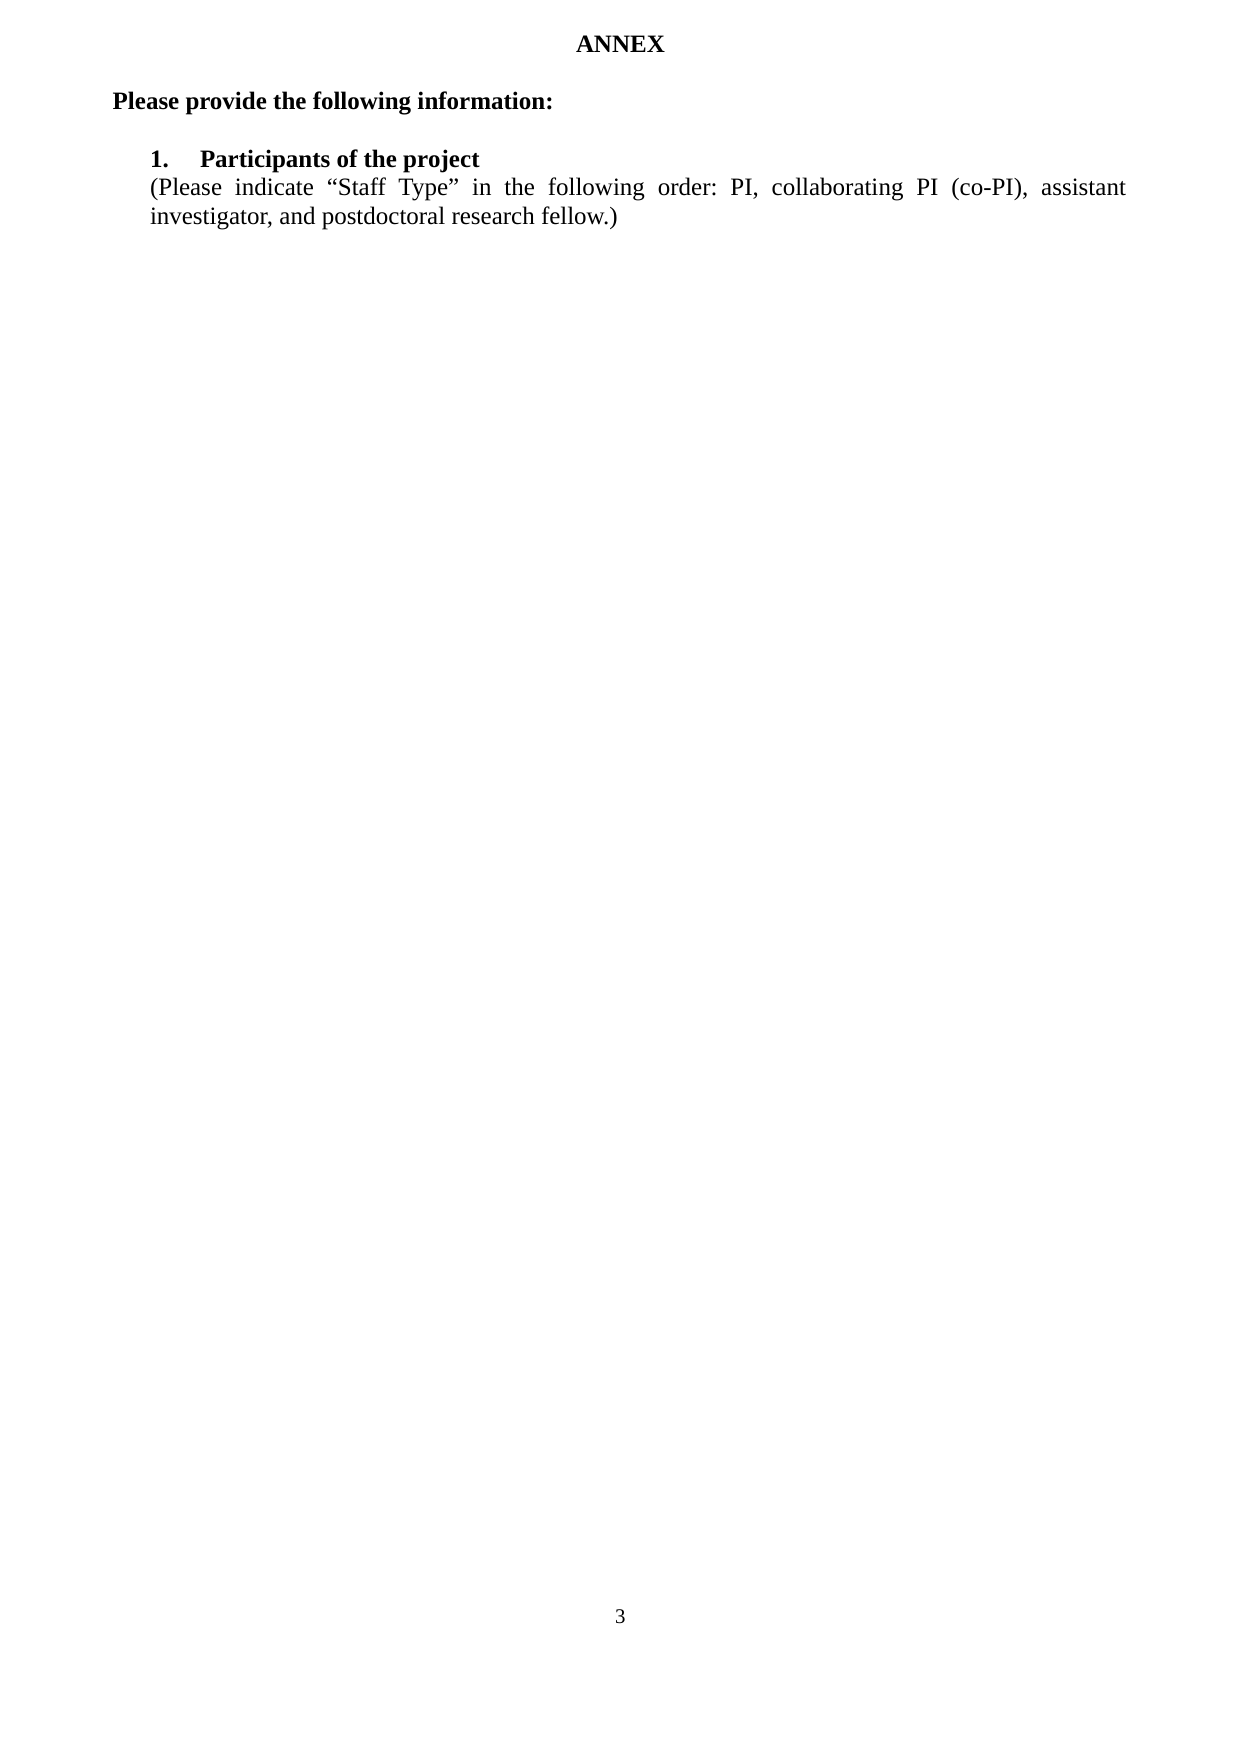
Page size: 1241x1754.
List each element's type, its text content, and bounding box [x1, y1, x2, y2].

text Please provide the following information: [112, 86, 1128, 115]
text ANNEX [112, 29, 1128, 57]
list Participants of the project [150, 144, 1128, 172]
text (Please indicate “Staff Type” in the following order: PI, collaborating PI (co-PI), assistant investigator, and postdoctoral research fellow.) [150, 172, 1128, 230]
